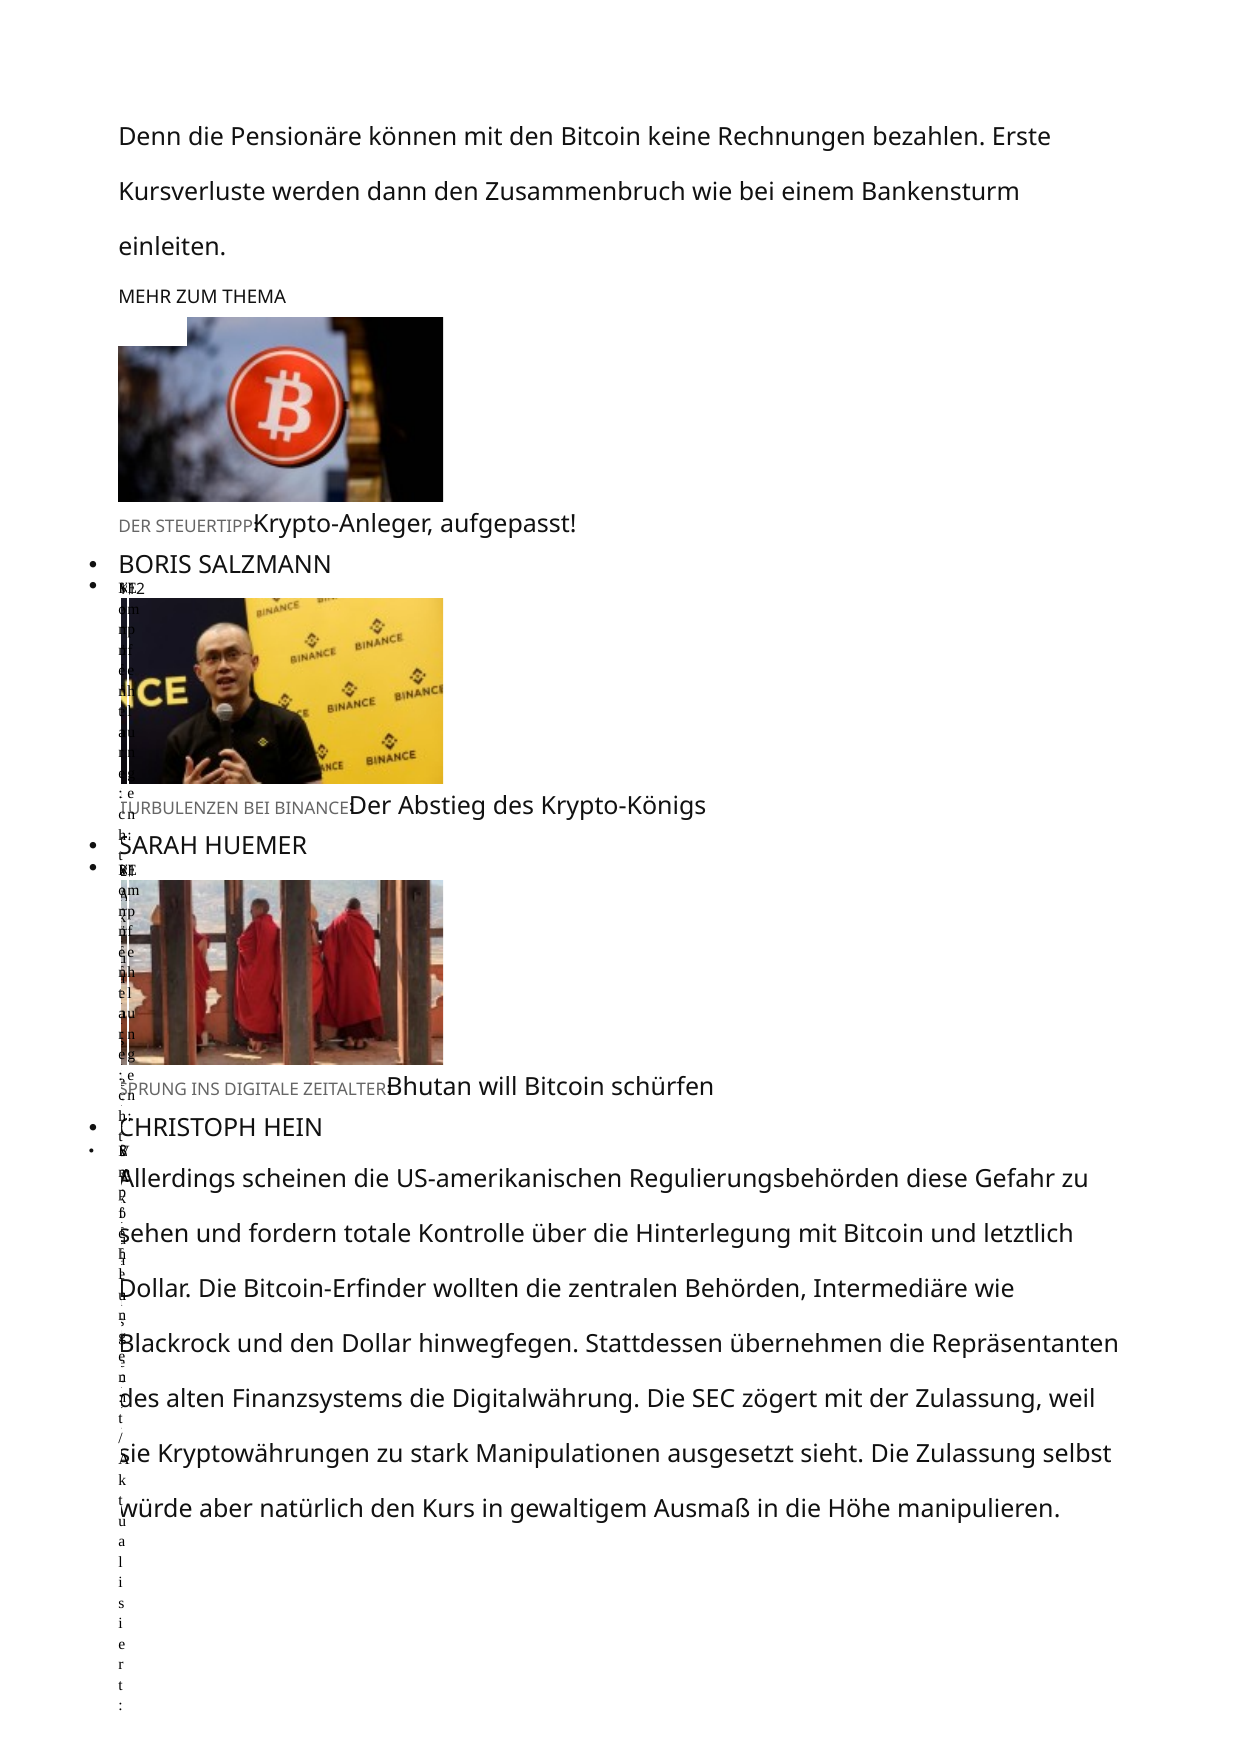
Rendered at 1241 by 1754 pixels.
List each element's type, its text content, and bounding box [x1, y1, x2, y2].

picture [129, 880, 444, 1065]
text DER STEUERTIPPKrypto-Anleger, aufgepasst! [118, 506, 1122, 540]
picture [121, 598, 127, 627]
picture [121, 898, 127, 909]
picture [121, 880, 127, 897]
picture [121, 628, 127, 648]
text Allerdings scheinen die US-amerikanischen Regulierungsbehörden diese Gefahr zu sehen und fordern totale Kontrolle über die Hinterlegung mit Bitcoin und letztlich Dollar. Die Bitcoin-Erfinder wollten die zentralen Behörden, Intermediäre wie Blackrock und den Dollar hinwegfegen. Stattdessen übernehmen die Repräsentanten des alten Finanzsystems die Digitalwährung. Die SEC zögert mit der Zulassung, weil sie Kryptowährungen zu stark Manipulationen ausgesetzt sieht. Die Zulassung selbst würde aber natürlich den Kurs in gewaltigem Ausmaß in die Höhe manipulieren. [121, 1160, 1122, 1525]
picture [118, 317, 444, 502]
list 21 [129, 861, 1122, 880]
picture [121, 649, 127, 784]
list BORIS SALZMANN [118, 549, 1122, 579]
list 3 [121, 1142, 1122, 1160]
text SPRUNG INS DIGITALE ZEITALTERBhutan will Bitcoin schürfen [129, 1069, 1122, 1103]
picture [121, 930, 127, 1065]
list 112 [129, 579, 1122, 599]
text TURBULENZEN BEI BINANCEDer Abstieg des Krypto-Königs [129, 787, 1122, 821]
text Denn die Pensionäre können mit den Bitcoin keine Rechnungen bezahlen. Erste Kursverluste werden dann den Zusammenbruch wie bei einem Bankensturm einleiten. [118, 118, 1122, 262]
text MEHR ZUM THEMA [118, 283, 1122, 309]
picture [129, 598, 444, 784]
list SARAH HUEMER [121, 831, 1122, 861]
list 112 [121, 579, 127, 590]
list CHRISTOPH HEIN [121, 1112, 1122, 1142]
picture [121, 910, 127, 929]
